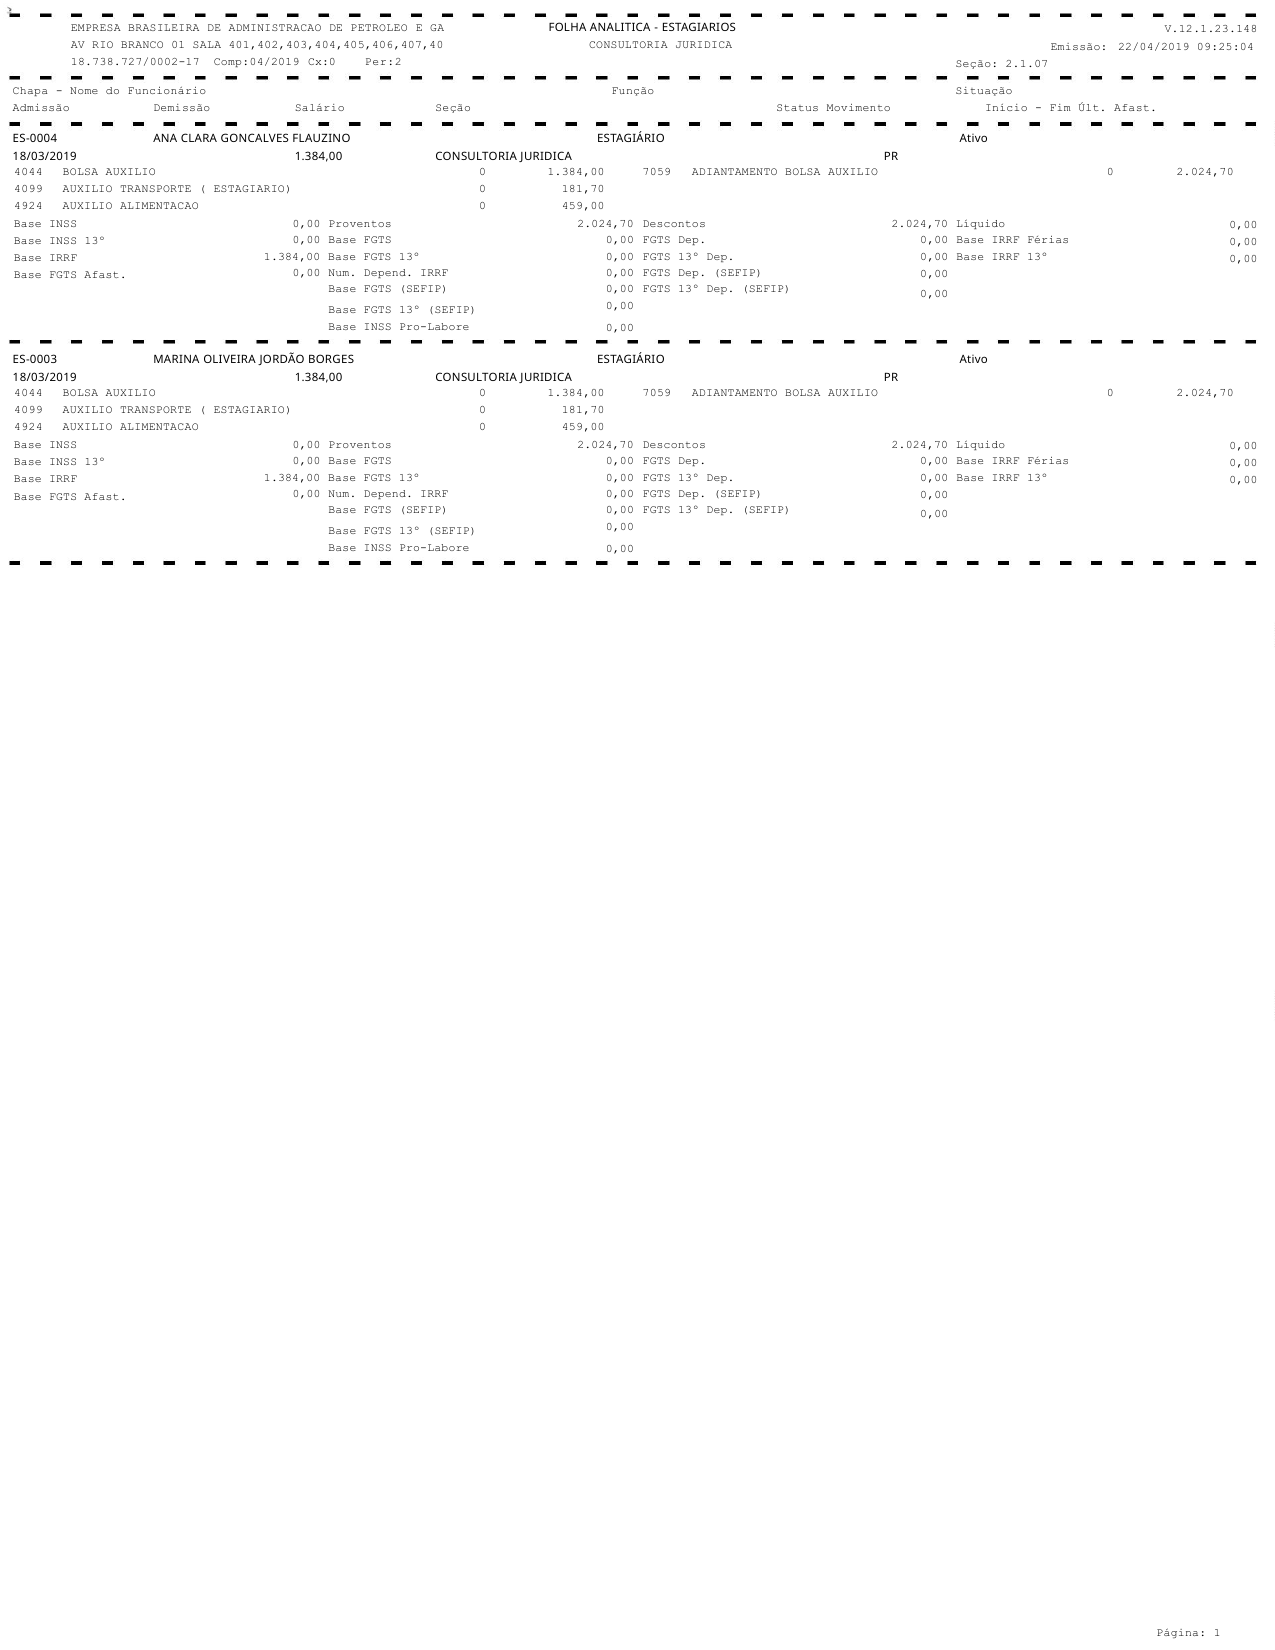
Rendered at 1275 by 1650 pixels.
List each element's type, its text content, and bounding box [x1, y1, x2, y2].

text 2.024,70 [1176, 385, 1251, 399]
text MARINA OLIVEIRA JORDÃO BORGES [153, 353, 386, 366]
text 0,00 Num. Depend. IRRF [292, 486, 474, 500]
text AV RIO BRANCO 01 SALA 401,402,403,404,405,406,407,40 [71, 37, 469, 51]
text PR [883, 370, 915, 384]
text Salário [294, 101, 362, 114]
text 1.384,00 [294, 149, 379, 163]
text 4 [14, 164, 21, 178]
text 181,70 [562, 182, 622, 195]
text Chapa - Nome do Funcionário [12, 84, 231, 97]
text 0,00 [1229, 439, 1275, 452]
text 0,00 [606, 321, 651, 334]
text Início - Fim Últ. Afast. [985, 101, 1182, 114]
text EMPRESA BRASILEIRA DE ADMINISTRACAO DE PETROLEO E GA [71, 20, 469, 34]
text 22/04/2019 09:25:04 [1118, 39, 1275, 53]
text Base INSS [13, 438, 95, 451]
text 0 [479, 402, 503, 416]
text 1.384,00 [547, 164, 622, 178]
text 2.024,70 Líquido [891, 438, 1095, 451]
text 0,00 Proventos [292, 438, 474, 451]
text 0 [1107, 385, 1131, 399]
text 0,00 Base IRRF Férias [920, 233, 1095, 247]
text 0,00 Base IRRF Férias [920, 454, 1095, 467]
text 0,00 [920, 266, 1095, 280]
text Seção: 2.1.07 [955, 56, 1066, 70]
text 4 [14, 402, 21, 416]
text CONSULTORIA JURIDICA [435, 149, 600, 163]
text 924 [21, 199, 60, 212]
text 0,00 FGTS 13º Dep. (SEFIP) [606, 503, 817, 516]
text Base IRRF [13, 472, 123, 485]
text ESTAGIÁRIO [597, 353, 686, 366]
text CONSULTORIA JURIDICA [589, 37, 754, 51]
text Base IRRF [13, 251, 123, 264]
text 4 [14, 419, 21, 433]
text Base INSS 13º [13, 455, 123, 468]
text 0,00 [920, 507, 966, 521]
text AUXILIO ALIMENTACAO [62, 419, 317, 433]
text PR [883, 149, 915, 163]
text ES-0003 [12, 353, 80, 366]
text 2.024,70 Descontos [577, 438, 817, 451]
text Status Movimento [776, 101, 908, 114]
text 0,00 FGTS Dep. [606, 454, 817, 467]
text Admissão [12, 101, 87, 114]
text 1 [12, 149, 19, 163]
text Ativo [959, 132, 1012, 146]
text 0 [479, 385, 503, 399]
text 099 [21, 402, 60, 416]
text 0,00 Base FGTS [292, 454, 474, 467]
text 8/03/2019 [19, 370, 101, 384]
text 0,00 Base IRRF 13º [920, 249, 1095, 263]
text 1.384,00 [294, 370, 369, 384]
text Base FGTS Afast. [13, 489, 145, 503]
text Situação [955, 84, 1066, 97]
text 0,00 [1229, 235, 1275, 248]
text 044 [21, 385, 60, 399]
text 0,00 FGTS 13º Dep. [606, 249, 817, 263]
text CONSULTORIA JURIDICA [435, 370, 600, 384]
text 099 [21, 182, 60, 195]
text 0,00 FGTS 13º Dep. (SEFIP) [606, 282, 817, 295]
text 0 [479, 164, 503, 178]
text AUXILIO TRANSPORTE ( ESTAGIARIO) [62, 182, 317, 195]
text Emissão: [1050, 39, 1118, 53]
text Base FGTS (SEFIP) [328, 282, 474, 295]
text Página: 1 [1156, 1626, 1237, 1639]
text 0,00 [1229, 456, 1275, 469]
text 0 [1107, 164, 1131, 178]
text Base INSS Pro-Labore [328, 319, 500, 333]
text 1 [71, 54, 78, 68]
text Base FGTS 13º (SEFIP) [328, 302, 500, 316]
text 0,00 FGTS Dep. [606, 233, 817, 247]
text 7059 [642, 164, 688, 178]
text 181,70 [562, 402, 622, 416]
text 0,00 [606, 541, 651, 555]
text Per:2 [364, 54, 419, 68]
text Base INSS Pro-Labore [328, 540, 500, 554]
text 459,00 [562, 199, 622, 212]
text 0,00 FGTS 13º Dep. [606, 470, 817, 484]
text Demissão [153, 101, 228, 114]
text 0,00 [1229, 252, 1275, 265]
text 0,00 [1229, 218, 1275, 231]
text Função [611, 84, 672, 97]
text 0,00 [606, 299, 817, 312]
text 0,00 [920, 286, 966, 300]
text Base FGTS Afast. [13, 268, 145, 282]
text 0,00 [606, 520, 817, 533]
text V.12.1.23.148 [1164, 22, 1275, 35]
text Base INSS [13, 217, 95, 230]
text 1.384,00 Base FGTS 13º [264, 249, 474, 263]
text ANA CLARA GONCALVES FLAUZINO [153, 132, 379, 146]
text 0 [479, 199, 503, 212]
text 7059 [642, 385, 688, 399]
text ADIANTAMENTO BOLSA AUXILIO [692, 385, 903, 399]
text 4 [14, 199, 21, 212]
text 459,00 [562, 419, 622, 433]
text 924 [21, 419, 60, 433]
text AUXILIO ALIMENTACAO [62, 199, 317, 212]
text Base FGTS (SEFIP) [328, 503, 474, 516]
text 0,00 Num. Depend. IRRF [292, 266, 474, 279]
text Ativo [959, 353, 1012, 366]
text 4 [14, 182, 21, 195]
text 0,00 [920, 487, 1095, 501]
text 0,00 Proventos [292, 217, 474, 230]
text 8/03/2019 [19, 149, 101, 163]
text 2.024,70 [1176, 164, 1251, 178]
text Base FGTS 13º (SEFIP) [328, 523, 500, 537]
text 0,00 Base IRRF 13º [920, 470, 1095, 484]
text 044 [21, 164, 60, 178]
text Seção [435, 101, 488, 114]
text 4 [14, 385, 21, 399]
text 2.024,70 Descontos [577, 217, 817, 230]
text 0,00 FGTS Dep. (SEFIP) [606, 486, 817, 500]
text ADIANTAMENTO BOLSA AUXILIO [692, 164, 903, 178]
text 1.384,00 Base FGTS 13º [264, 470, 474, 484]
text 1 [12, 370, 19, 384]
text 2.024,70 Líquido [891, 217, 1095, 230]
text 8.738.727/0002-17 Comp:04/2019 Cx:0 [78, 54, 361, 68]
text BOLSA AUXILIO [62, 385, 173, 399]
text 0 [479, 419, 503, 433]
text 0,00 Base FGTS [292, 233, 474, 247]
text AUXILIO TRANSPORTE ( ESTAGIARIO) [62, 402, 317, 416]
text 0 [479, 182, 503, 195]
picture [0, 0, 1275, 1650]
text 0,00 FGTS Dep. (SEFIP) [606, 266, 817, 279]
text 1.384,00 [547, 385, 622, 399]
text ES-0004 [12, 132, 80, 146]
text BOLSA AUXILIO [62, 164, 173, 178]
text Base INSS 13º [13, 234, 123, 247]
text FOLHA ANALITICA - ESTAGIARIOS [548, 20, 782, 34]
text 0,00 [1229, 473, 1275, 486]
text ESTAGIÁRIO [597, 132, 686, 146]
